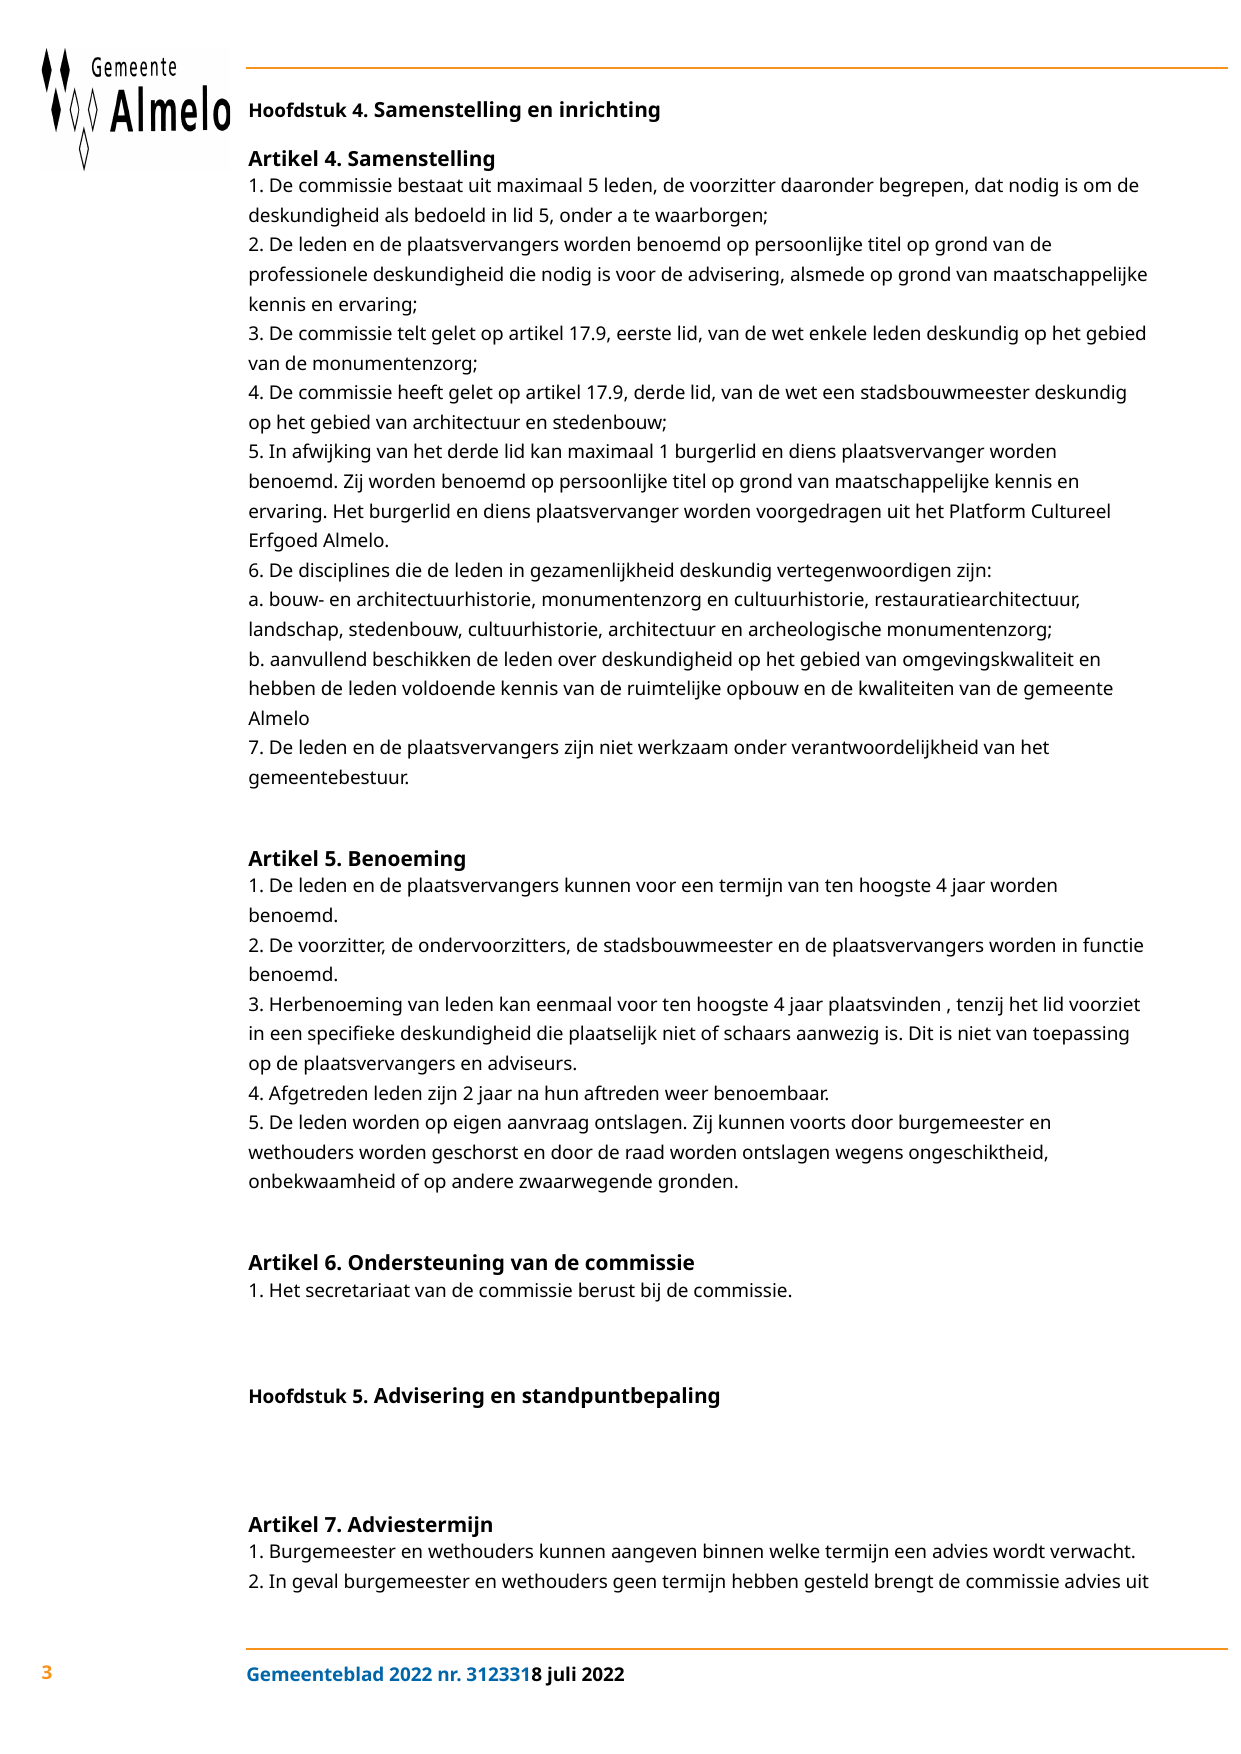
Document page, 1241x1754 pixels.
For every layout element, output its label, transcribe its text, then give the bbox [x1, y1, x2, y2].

text 2. De leden en de plaatsvervangers worden benoemd op persoonlijke titel op grond van de professionele deskundigheid die nodig is voor de advisering, alsmede op grond van maatschappelijke kennis en ervaring; [248, 232, 1152, 317]
text b. aanvullend beschikken de leden over deskundigheid op het gebied van omgevingskwaliteit en hebben de leden voldoende kennis van de ruimtelijke opbouw en de kwaliteiten van de gemeente Almelo [248, 646, 1152, 731]
text 4. Afgetreden leden zijn 2 jaar na hun aftreden weer benoembaar. [248, 1080, 1152, 1105]
text a. bouw- en architectuurhistorie, monumentenzorg en cultuurhistorie, restauratiearchitectuur, landschap, stedenbouw, cultuurhistorie, architectuur en archeologische monumentenzorg; [248, 587, 1152, 642]
text 6. De disciplines die de leden in gezamenlijkheid deskundig vertegenwoordigen zijn: [248, 557, 1152, 583]
text 5. In afwijking van het derde lid kan maximaal 1 burgerlid en diens plaatsvervanger worden benoemd. Zij worden benoemd op persoonlijke titel op grond van maatschappelijke kennis en ervaring. Het burgerlid en diens plaatsvervanger worden voorgedragen uit het Platform Cultureel Erfgoed Almelo. [248, 439, 1152, 553]
text 3. Herbenoeming van leden kan eenmaal voor ten hoogste 4 jaar plaatsvinden , tenzij het lid voorziet in een specifieke deskundigheid die plaatselijk niet of schaars aanwezig is. Dit is niet van toepassing op de plaatsvervangers en adviseurs. [248, 991, 1152, 1076]
text 4. De commissie heeft gelet op artikel 17.9, derde lid, van de wet een stadsbouwmeester deskundig op het gebied van architectuur en stedenbouw; [248, 379, 1152, 435]
picture [41, 47, 231, 172]
text 3. De commissie telt gelet op artikel 17.9, eerste lid, van de wet enkele leden deskundig op het gebied van de monumentenzorg; [248, 320, 1152, 376]
text 2. In geval burgemeester en wethouders geen termijn hebben gesteld brengt de commissie advies uit [248, 1568, 1152, 1593]
text 1. De leden en de plaatsvervangers kunnen voor een termijn van ten hoogste 4 jaar worden benoemd. [248, 873, 1152, 928]
text Artikel 7. Adviestermijn [248, 1510, 1152, 1538]
text 5. De leden worden op eigen aanvraag ontslagen. Zij kunnen voorts door burgemeester en wethouders worden geschorst en door de raad worden ontslagen wegens ongeschiktheid, onbekwaamheid of op andere zwaarwegende gronden. [248, 1109, 1152, 1194]
text 2. De voorzitter, de ondervoorzitters, de stadsbouwmeester en de plaatsvervangers worden in functie benoemd. [248, 932, 1152, 987]
text Artikel 6. Ondersteuning van de commissie [248, 1248, 1152, 1277]
text Hoofdstuk 5. Advisering en standpuntbepaling [248, 1382, 1152, 1410]
text Artikel 5. Benoeming [248, 844, 1152, 873]
text Hoofdstuk 4. Samenstelling en inrichting [248, 95, 1152, 123]
text 1. Burgemeester en wethouders kunnen aangeven binnen welke termijn een advies wordt verwacht. [248, 1538, 1152, 1564]
text 1. De commissie bestaat uit maximaal 5 leden, de voorzitter daaronder begrepen, dat nodig is om de deskundigheid als bedoeld in lid 5, onder a te waarborgen; [248, 172, 1152, 228]
text 7. De leden en de plaatsvervangers zijn niet werkzaam onder verantwoordelijkheid van het gemeentebestuur. [248, 734, 1152, 790]
text 1. Het secretariaat van de commissie berust bij de commissie. [248, 1277, 1152, 1303]
text Artikel 4. Samenstelling [248, 144, 1152, 172]
